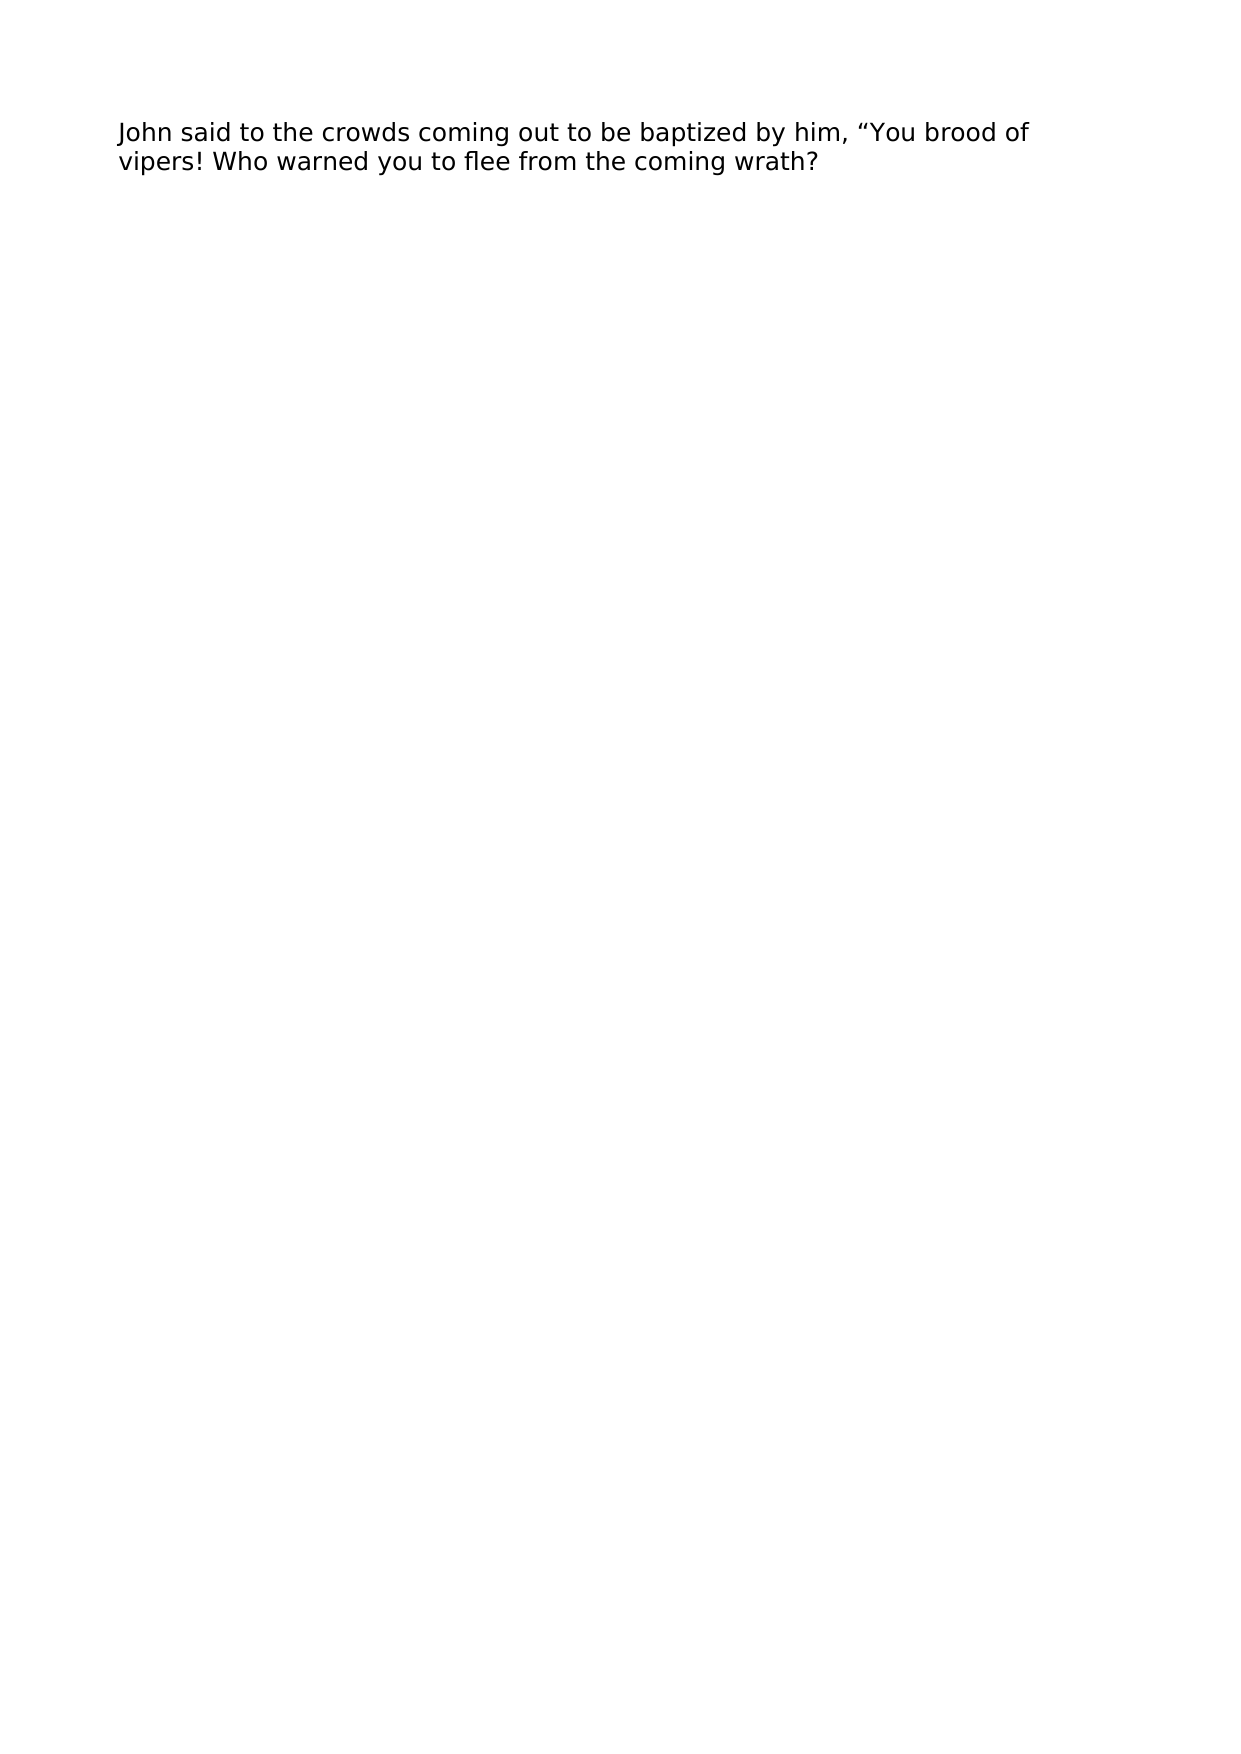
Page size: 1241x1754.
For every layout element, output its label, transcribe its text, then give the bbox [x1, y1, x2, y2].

text John said to the crowds coming out to be baptized by him, “You brood of vipers! Who warned you to flee from the coming wrath? [118, 118, 1122, 176]
